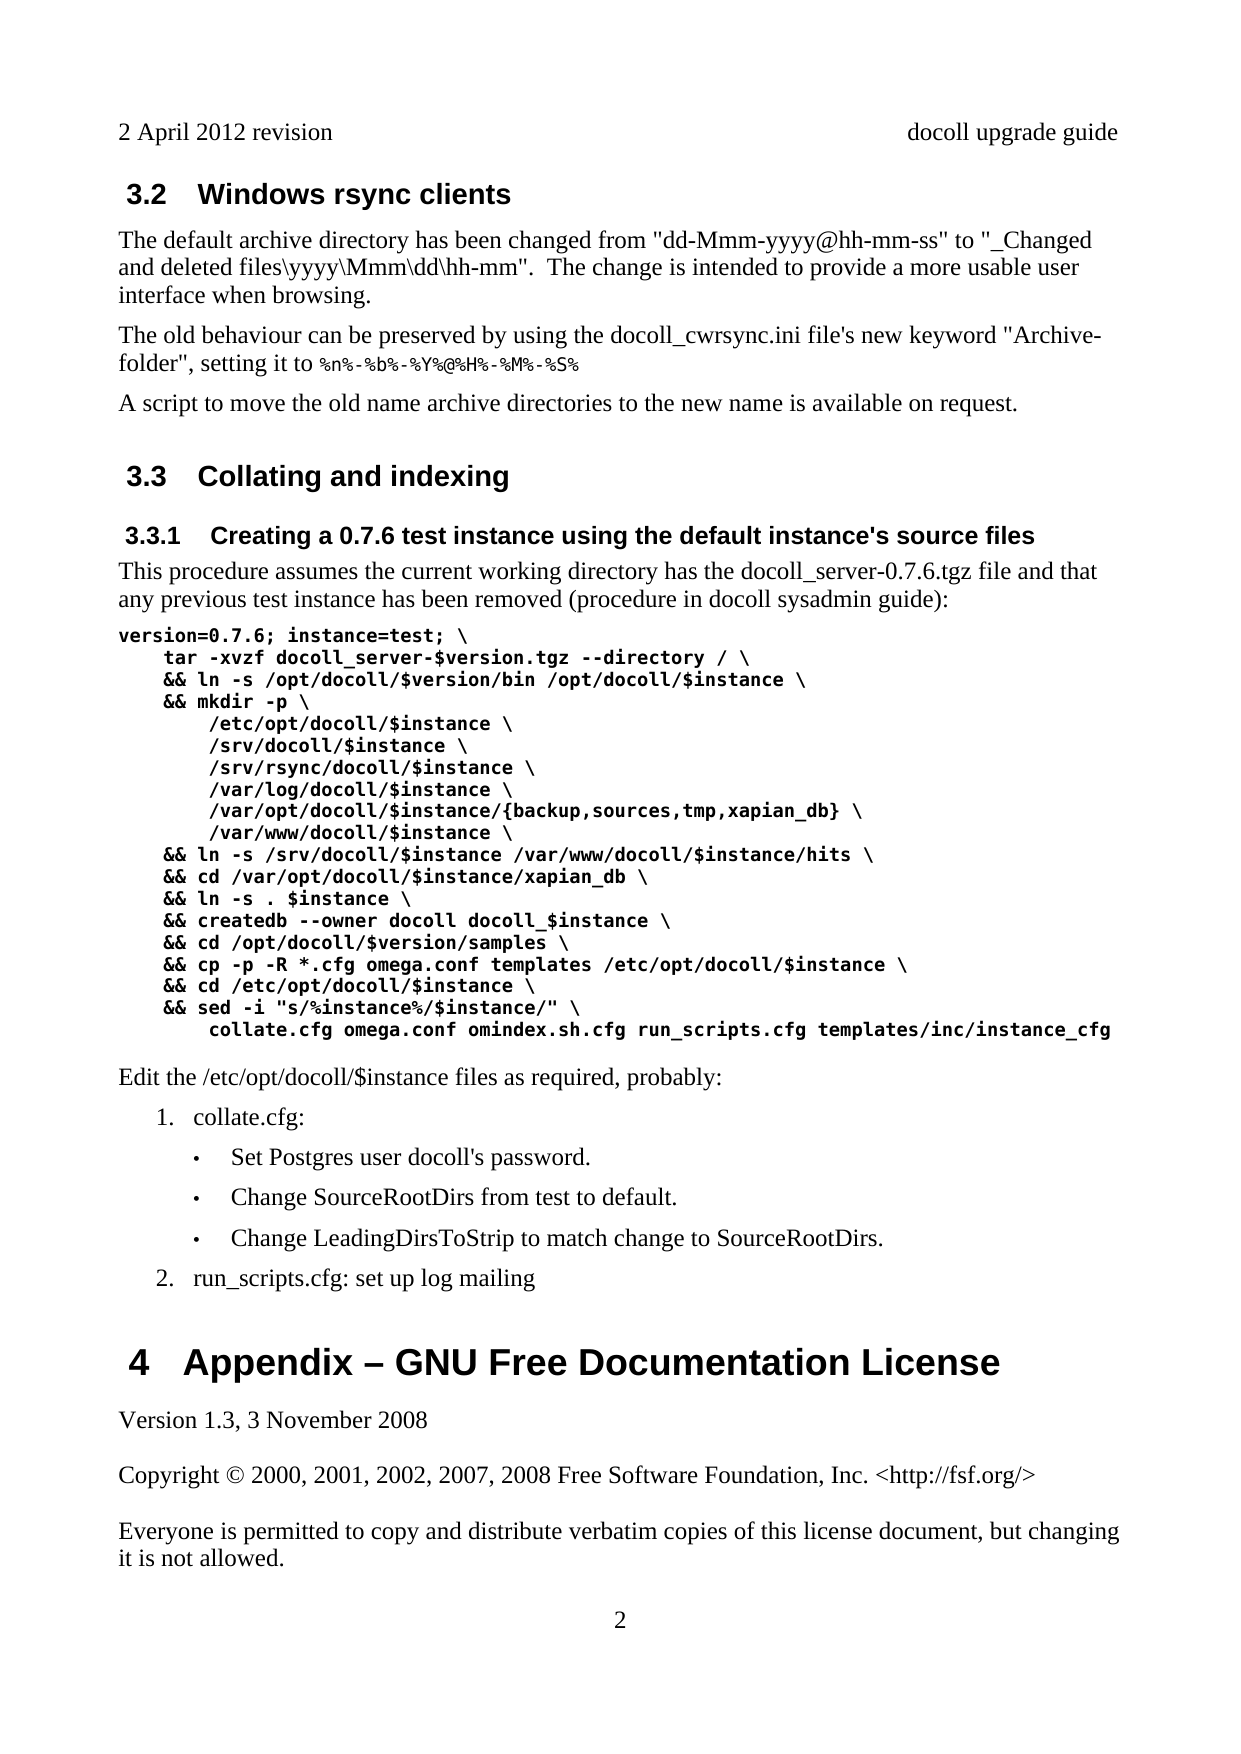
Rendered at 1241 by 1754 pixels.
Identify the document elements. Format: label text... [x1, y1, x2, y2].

list Change SourceRootDirs from test to default. [193, 1183, 1122, 1211]
text /var/log/docoll/$instance \ [118, 778, 1122, 800]
text /etc/opt/docoll/$instance \ [118, 713, 1122, 735]
text Copyright © 2000, 2001, 2002, 2007, 2008 Free Software Foundation, Inc. <http://fsf.org/> [118, 1461, 1122, 1489]
text Version 1.3, 3 November 2008 [118, 1406, 1122, 1434]
subtitle Windows rsync clients [118, 178, 1122, 211]
text && createdb --owner docoll docoll_$instance \ [118, 910, 1122, 932]
text /srv/docoll/$instance \ [118, 735, 1122, 757]
list collate.cfg: [156, 1103, 1122, 1131]
text /srv/rsync/docoll/$instance \ [118, 757, 1122, 778]
text /var/www/docoll/$instance \ [118, 822, 1122, 844]
text /var/opt/docoll/$instance/{backup,sources,tmp,xapian_db} \ [118, 800, 1122, 822]
text This procedure assumes the current working directory has the docoll_server-0.7.6.tgz file and that any previous test instance has been removed (procedure in docoll sysadmin guide): [118, 557, 1122, 613]
text A script to move the old name archive directories to the new name is available on request. [118, 389, 1122, 417]
subtitle Collating and indexing [118, 459, 1122, 492]
subtitle Appendix – GNU Free Documentation License [118, 1342, 1122, 1383]
text Everyone is permitted to copy and distribute verbatim copies of this license document, but changing it is not allowed. [118, 1517, 1122, 1572]
list Set Postgres user docoll's password. [193, 1143, 1122, 1171]
text Edit the /etc/opt/docoll/$instance files as required, probably: [118, 1063, 1122, 1091]
text && cd /var/opt/docoll/$instance/xapian_db \ [118, 866, 1122, 888]
text && cd /opt/docoll/$version/samples \ [118, 932, 1122, 953]
subtitle Creating a 0.7.6 test instance using the default instance's source files [118, 522, 1122, 550]
text The old behaviour can be preserved by using the docoll_cwrsync.ini file's new keyword "Archive-folder", setting it to %n%-%b%-%Y%@%H%-%M%-%S% [118, 321, 1122, 377]
text tar -xvzf docoll_server-$version.tgz --directory / \ [118, 647, 1122, 669]
text && mkdir -p \ [118, 691, 1122, 713]
text The default archive directory has been changed from "dd-Mmm-yyyy@hh-mm-ss" to "_Changed and deleted files\yyyy\Mmm\dd\hh-mm". The change is intended to provide a more usable user interface when browsing. [118, 226, 1122, 309]
text version=0.7.6; instance=test; \ [118, 625, 1122, 647]
text && cd /etc/opt/docoll/$instance \ [118, 975, 1122, 997]
text && ln -s /srv/docoll/$instance /var/www/docoll/$instance/hits \ [118, 844, 1122, 866]
text && sed -i "s/%instance%/$instance/" \ [118, 997, 1122, 1019]
list Change LeadingDirsToStrip to match change to SourceRootDirs. [193, 1224, 1122, 1251]
list run_scripts.cfg: set up log mailing [156, 1264, 1122, 1292]
text && ln -s . $instance \ [118, 888, 1122, 910]
text && ln -s /opt/docoll/$version/bin /opt/docoll/$instance \ [118, 669, 1122, 691]
text && cp -p -R *.cfg omega.conf templates /etc/opt/docoll/$instance \ [118, 953, 1122, 975]
text collate.cfg omega.conf omindex.sh.cfg run_scripts.cfg templates/inc/instance_cfg [118, 1019, 1122, 1063]
